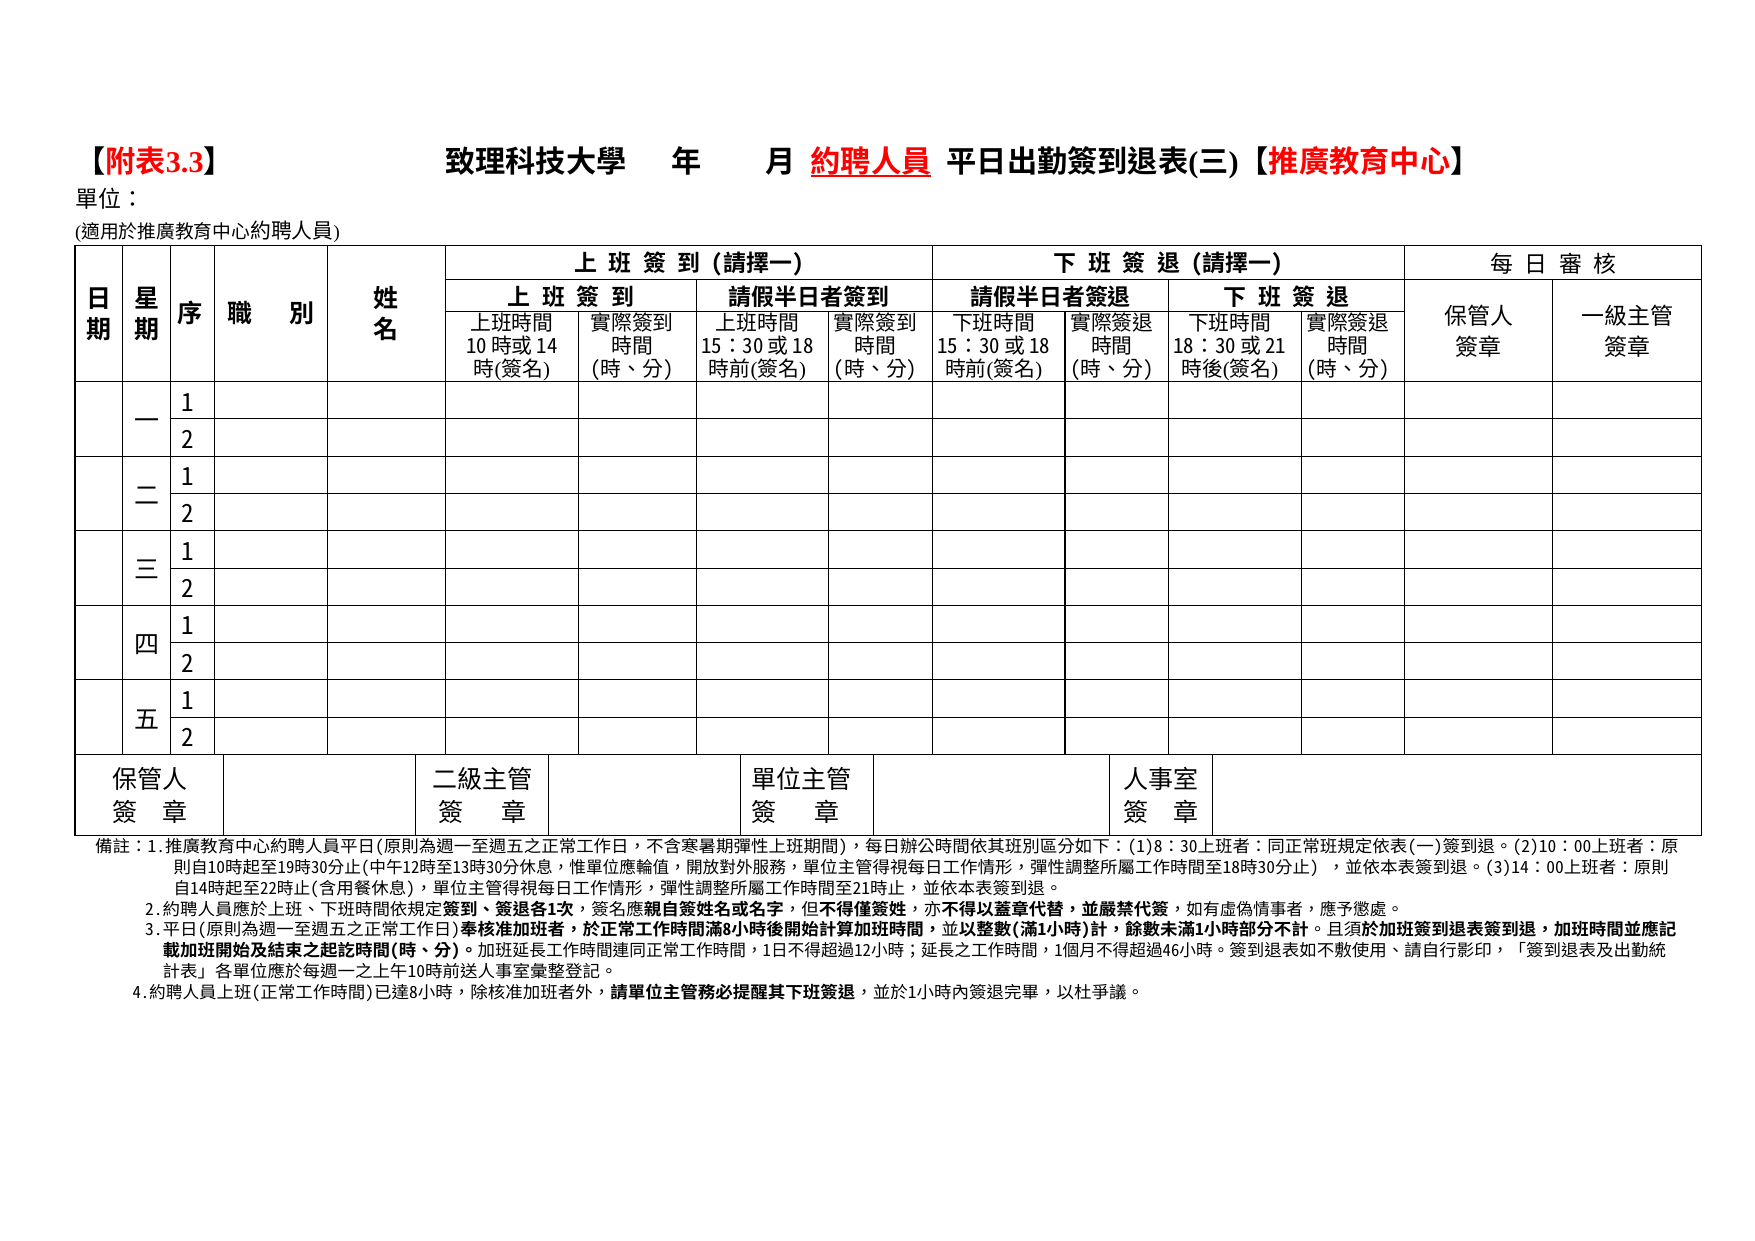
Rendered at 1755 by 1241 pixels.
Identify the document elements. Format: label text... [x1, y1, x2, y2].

table_cell [697, 382, 828, 418]
table_cell [1169, 643, 1301, 679]
table_cell 2 [171, 569, 214, 605]
table_cell [1302, 643, 1404, 679]
table_cell 1 [171, 382, 214, 418]
text 單位： (適用於推廣教育中心約聘人員) [75, 181, 1685, 245]
table_cell 上 班 簽 到 [446, 280, 696, 311]
table_cell 1 [171, 531, 214, 567]
table_header 序 [171, 246, 214, 381]
table_cell [446, 419, 578, 456]
table_cell [446, 680, 578, 717]
table_cell 實際簽到 時間 (時、分) [829, 312, 932, 381]
table_cell 單位主管 簽 章 [741, 755, 873, 835]
table_cell [829, 718, 932, 754]
table_cell 2 [171, 643, 214, 679]
table_header 姓 名 [328, 246, 445, 381]
table_cell [1553, 643, 1701, 679]
table_cell [579, 457, 696, 493]
table_cell [215, 569, 327, 605]
table_header 下 班 簽 退 (請擇一) [933, 246, 1404, 279]
table_cell [1405, 382, 1552, 418]
table_cell [1405, 494, 1552, 530]
table_cell [328, 680, 445, 717]
table_cell [549, 755, 740, 835]
table_cell [1066, 643, 1168, 679]
text 備註：1.推廣教育中心約聘人員平日(原則為週一至週五之正常工作日，不含寒暑期彈性上班期間)，每日辦公時間依其班別區分如下：(1)8：30上班者：同正常班規定依表(一)簽到退。(2)10：00上班者：原則自10時起至19時30分止(中午12時至13時30分休息，惟單位應輪值，開放對外服務，單位主管得視每日工作情形，彈性調整所屬工作時間至18時30分止) ，並依本表簽到退。(3)14：00上班者：原則自14時起至22時止(含用餐休息)，單位主管得視每日工作情形，彈性調整所屬工作時間至21時止，並依本表簽到退。 [75, 836, 1679, 898]
table_cell [933, 718, 1064, 754]
table_cell [215, 718, 327, 754]
table_cell [1405, 643, 1552, 679]
table_cell [697, 718, 828, 754]
table_cell [328, 718, 445, 754]
table_cell [215, 643, 327, 679]
table_cell [933, 680, 1064, 717]
table_cell 上班時間 15：30或18時前(簽名) [697, 312, 828, 381]
table_cell [1553, 457, 1701, 493]
table_cell [1169, 382, 1301, 418]
table_cell [1405, 606, 1552, 642]
table_header 每 日 審 核 [1405, 246, 1701, 279]
table_cell [697, 457, 828, 493]
table_cell [215, 382, 327, 418]
table_cell [579, 606, 696, 642]
table_cell [1066, 457, 1168, 493]
table_cell [1066, 680, 1168, 717]
table_cell [1553, 382, 1701, 418]
table_cell [697, 680, 828, 717]
table_cell [446, 382, 578, 418]
table_cell [446, 457, 578, 493]
table_cell [829, 680, 932, 717]
table_cell [446, 494, 578, 530]
table_cell [1553, 419, 1701, 456]
table_cell [1169, 569, 1301, 605]
table_cell [933, 531, 1064, 567]
table_cell [1302, 606, 1404, 642]
table_cell [215, 531, 327, 567]
table_cell [446, 569, 578, 605]
table_cell 請假半日者簽到 [697, 280, 932, 311]
table_cell [933, 569, 1064, 605]
table_cell 五 [123, 680, 170, 754]
table_cell [829, 457, 932, 493]
table_cell [697, 531, 828, 567]
table_cell [1066, 494, 1168, 530]
table_cell 四 [123, 606, 170, 679]
table_cell [1405, 457, 1552, 493]
table_cell [829, 531, 932, 567]
table_cell [328, 643, 445, 679]
table_cell [446, 606, 578, 642]
table_cell 下班時間 18：30或21時後(簽名) [1169, 312, 1301, 381]
table_cell [1066, 718, 1168, 754]
table_cell [1302, 531, 1404, 567]
table_cell [1169, 531, 1301, 567]
table_cell [579, 382, 696, 418]
table_cell [829, 643, 932, 679]
table_cell [1169, 606, 1301, 642]
table_cell 一 [123, 382, 170, 456]
table_cell [697, 494, 828, 530]
table_cell [1405, 531, 1552, 567]
table_cell [933, 382, 1064, 418]
text 2.約聘人員應於上班、下班時間依規定簽到、簽退各1次，簽名應親自簽姓名或名字，但不得僅簽姓，亦不得以蓋章代替，並嚴禁代簽，如有虛偽情事者，應予懲處。 [75, 898, 1679, 919]
table_cell [76, 382, 122, 456]
table_cell [1405, 718, 1552, 754]
table_cell [1553, 569, 1701, 605]
table_cell [933, 419, 1064, 456]
table_cell [1213, 755, 1701, 835]
table_cell [829, 419, 932, 456]
table_cell [76, 531, 122, 605]
table_cell [579, 569, 696, 605]
table_header 上 班 簽 到 (請擇一) [446, 246, 932, 279]
table_cell [933, 643, 1064, 679]
text 【附表3.3】 致理科技大學 年 月 約聘人員 平日出勤簽到退表(三)【推廣教育中心】 [75, 137, 1679, 181]
table_cell [1553, 531, 1701, 567]
table_cell [215, 606, 327, 642]
table_cell 保管人 簽章 [1405, 280, 1552, 381]
table_cell [1302, 569, 1404, 605]
table_cell [579, 718, 696, 754]
table_cell [1553, 680, 1701, 717]
table_cell [215, 457, 327, 493]
table_cell 實際簽退 時間 (時、分) [1302, 312, 1404, 381]
table_cell 二級主管 簽 章 [416, 755, 548, 835]
table_cell [1066, 569, 1168, 605]
table_cell [1302, 494, 1404, 530]
table_cell [579, 531, 696, 567]
text 3.平日(原則為週一至週五之正常工作日)奉核准加班者，於正常工作時間滿8小時後開始計算加班時間，並以整數(滿1小時)計，餘數未滿1小時部分不計。且須於加班簽到退表簽到退，加班時間並應記載加班開始及結束之起訖時間(時、分)。加班延長工作時間連同正常工作時間，1日不得超過12小時；延長之工作時間，1個月不得超過46小時。簽到退表如不敷使用、請自行影印，「簽到退表及出勤統計表」各單位應於每週一之上午10時前送人事室彙整登記。 [75, 919, 1679, 982]
table_cell [328, 531, 445, 567]
table_cell 上班時間 10時或14時(簽名) [446, 312, 578, 381]
table_header 職 別 [215, 246, 327, 381]
table_header 星期 [123, 246, 170, 381]
table_cell [1302, 457, 1404, 493]
table_cell [1066, 419, 1168, 456]
table_cell 1 [171, 457, 214, 493]
table_cell [829, 494, 932, 530]
table_header 日期 [76, 246, 122, 381]
table_cell [224, 755, 415, 835]
table_cell 2 [171, 718, 214, 754]
table_cell [1066, 382, 1168, 418]
table_cell 下班時間 15：30或18時前(簽名) [933, 312, 1064, 381]
table_cell [1066, 531, 1168, 567]
table_cell [933, 457, 1064, 493]
table_cell [446, 643, 578, 679]
table_cell [1169, 718, 1301, 754]
table_cell 2 [171, 419, 214, 456]
table_cell [1169, 680, 1301, 717]
table_cell [1066, 606, 1168, 642]
table_cell [446, 531, 578, 567]
table_cell 保管人 簽 章 [76, 755, 223, 835]
table_cell [328, 382, 445, 418]
table_cell [579, 680, 696, 717]
table_cell [1302, 419, 1404, 456]
table_cell [215, 419, 327, 456]
table_cell [697, 569, 828, 605]
table_cell [1553, 494, 1701, 530]
table_cell [829, 382, 932, 418]
table_cell [1169, 457, 1301, 493]
table_cell [328, 419, 445, 456]
table_cell 人事室 簽 章 [1110, 755, 1212, 835]
table_cell [1302, 382, 1404, 418]
table_cell [579, 643, 696, 679]
table_cell [1169, 494, 1301, 530]
table_cell 1 [171, 606, 214, 642]
table_cell [1169, 419, 1301, 456]
table_cell 1 [171, 680, 214, 717]
table_cell [446, 718, 578, 754]
table_cell [215, 680, 327, 717]
table_cell 三 [123, 531, 170, 605]
table_cell 2 [171, 494, 214, 530]
table_cell [697, 419, 828, 456]
table_cell [933, 494, 1064, 530]
table_cell 一級主管 簽章 [1553, 280, 1701, 381]
table_cell [328, 569, 445, 605]
text 4.約聘人員上班(正常工作時間)已達8小時，除核准加班者外，請單位主管務必提醒其下班簽退，並於1小時內簽退完畢，以杜爭議。 [132, 982, 1679, 1002]
table_cell [1302, 718, 1404, 754]
table_cell [579, 494, 696, 530]
table_cell [933, 606, 1064, 642]
table_cell [579, 419, 696, 456]
table_cell [1405, 569, 1552, 605]
table_cell [1405, 680, 1552, 717]
table_cell 請假半日者簽退 [933, 280, 1168, 311]
table_cell [697, 643, 828, 679]
table_cell [697, 606, 828, 642]
table_cell [1405, 419, 1552, 456]
table_cell [1302, 680, 1404, 717]
table_cell [76, 457, 122, 530]
table_cell [1553, 606, 1701, 642]
table_cell [328, 606, 445, 642]
table_cell [76, 680, 122, 754]
table_cell [215, 494, 327, 530]
table_cell 實際簽到 時間 (時、分) [579, 312, 696, 381]
table_cell [76, 606, 122, 679]
table_cell 下 班 簽 退 [1169, 280, 1404, 311]
table_cell [328, 457, 445, 493]
table_cell [829, 569, 932, 605]
table_cell [829, 606, 932, 642]
table_cell [874, 755, 1109, 835]
table_cell [328, 494, 445, 530]
table_cell 實際簽退 時間 (時、分) [1066, 312, 1168, 381]
table_cell [1553, 718, 1701, 754]
table_cell 二 [123, 457, 170, 530]
